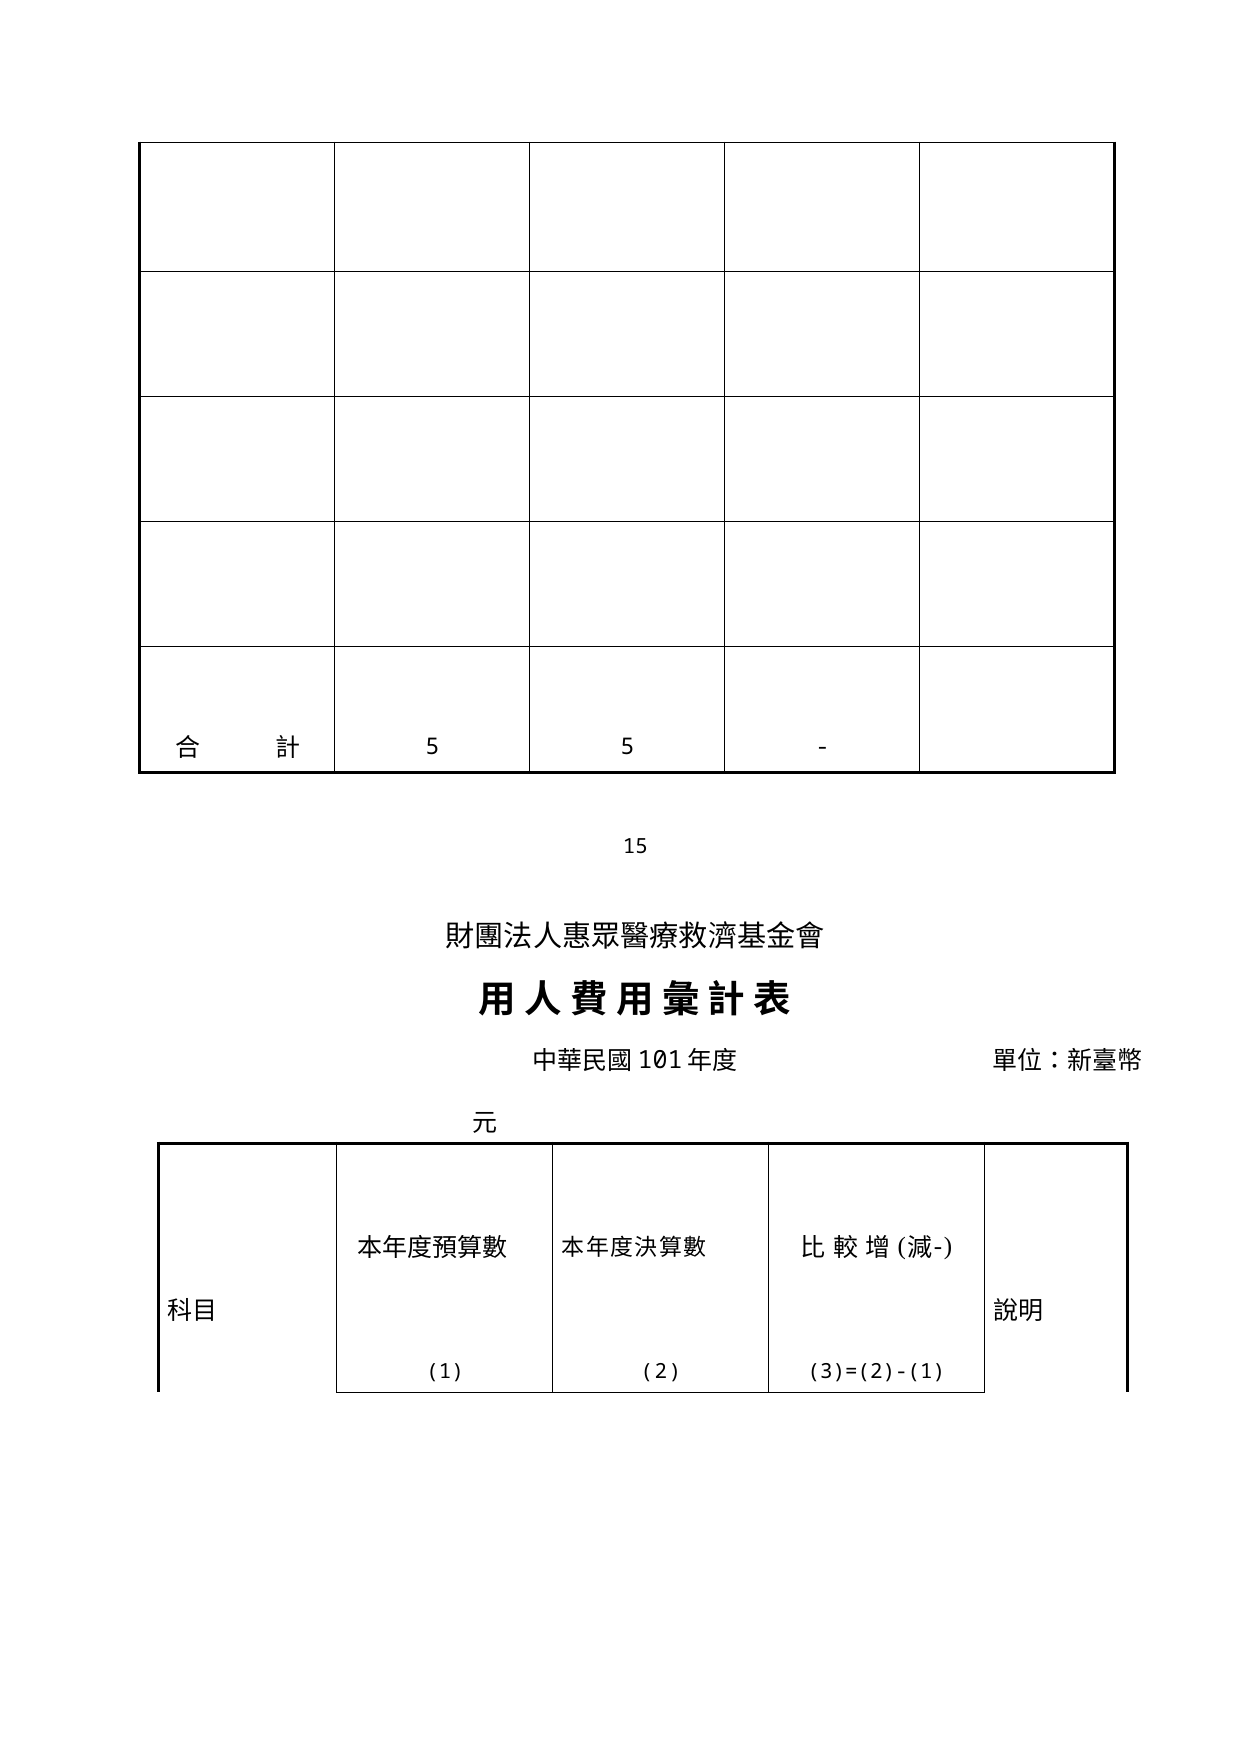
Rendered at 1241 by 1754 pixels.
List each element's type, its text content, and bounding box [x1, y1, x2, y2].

table_cell [725, 143, 919, 271]
table_cell [920, 647, 1113, 771]
table_cell [335, 272, 529, 396]
table_cell [335, 397, 529, 521]
table_cell [725, 272, 919, 396]
table_cell (2) [553, 1267, 768, 1392]
table_cell [141, 397, 334, 521]
table_header 科目 [160, 1145, 336, 1392]
table_cell 5 [530, 647, 724, 771]
table_header 說明 [985, 1145, 1126, 1392]
table_cell [920, 522, 1113, 646]
table_cell [920, 143, 1113, 271]
table_header 本年度預算數 [337, 1145, 552, 1267]
table_cell [530, 397, 724, 521]
text 用人費用彙計表 [118, 954, 1152, 1017]
table_cell [530, 522, 724, 646]
text 中華民國101年度 單位：新臺幣元 [472, 1017, 1152, 1142]
table_header 比較增(減-) [769, 1145, 984, 1267]
table_cell 合 計 [141, 647, 334, 771]
table_cell [335, 143, 529, 271]
text 財團法人惠眾醫療救濟基金會 [118, 892, 1152, 954]
table_cell (3)=(2)-(1) [769, 1267, 984, 1392]
table_cell [920, 397, 1113, 521]
table_cell [725, 522, 919, 646]
table_cell [920, 272, 1113, 396]
table_cell [141, 522, 334, 646]
table_cell - [725, 647, 919, 771]
table_cell [335, 522, 529, 646]
text 15 [118, 831, 1152, 859]
table_cell [530, 272, 724, 396]
table_cell 5 [335, 647, 529, 771]
table_cell [725, 397, 919, 521]
table_header 本年度決算數 [553, 1145, 768, 1267]
table_cell [141, 143, 334, 271]
table_cell (1) [337, 1267, 552, 1392]
table_cell [530, 143, 724, 271]
table_cell [141, 272, 334, 396]
